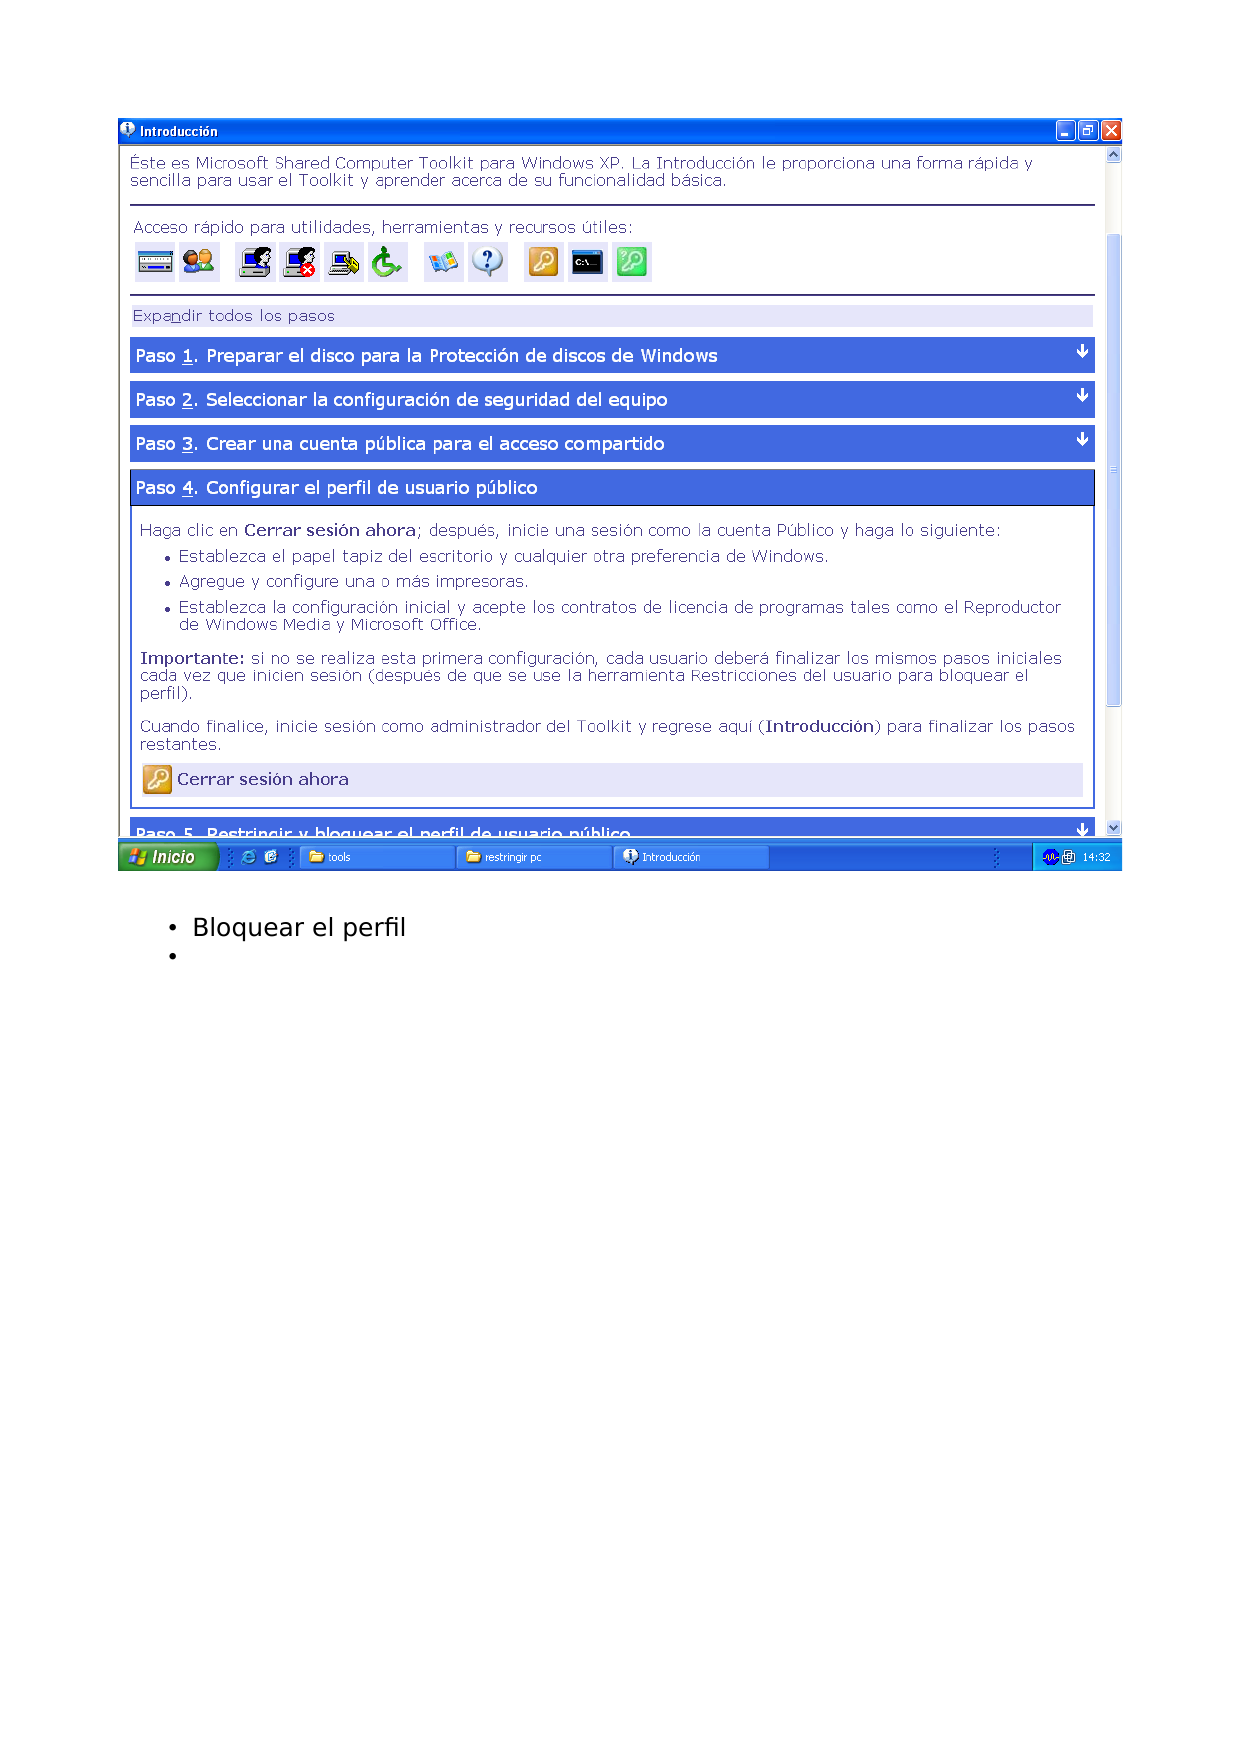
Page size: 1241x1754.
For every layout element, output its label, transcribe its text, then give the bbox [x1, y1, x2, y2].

picture [118, 118, 1123, 871]
list Bloquear el perfil [177, 913, 1122, 942]
